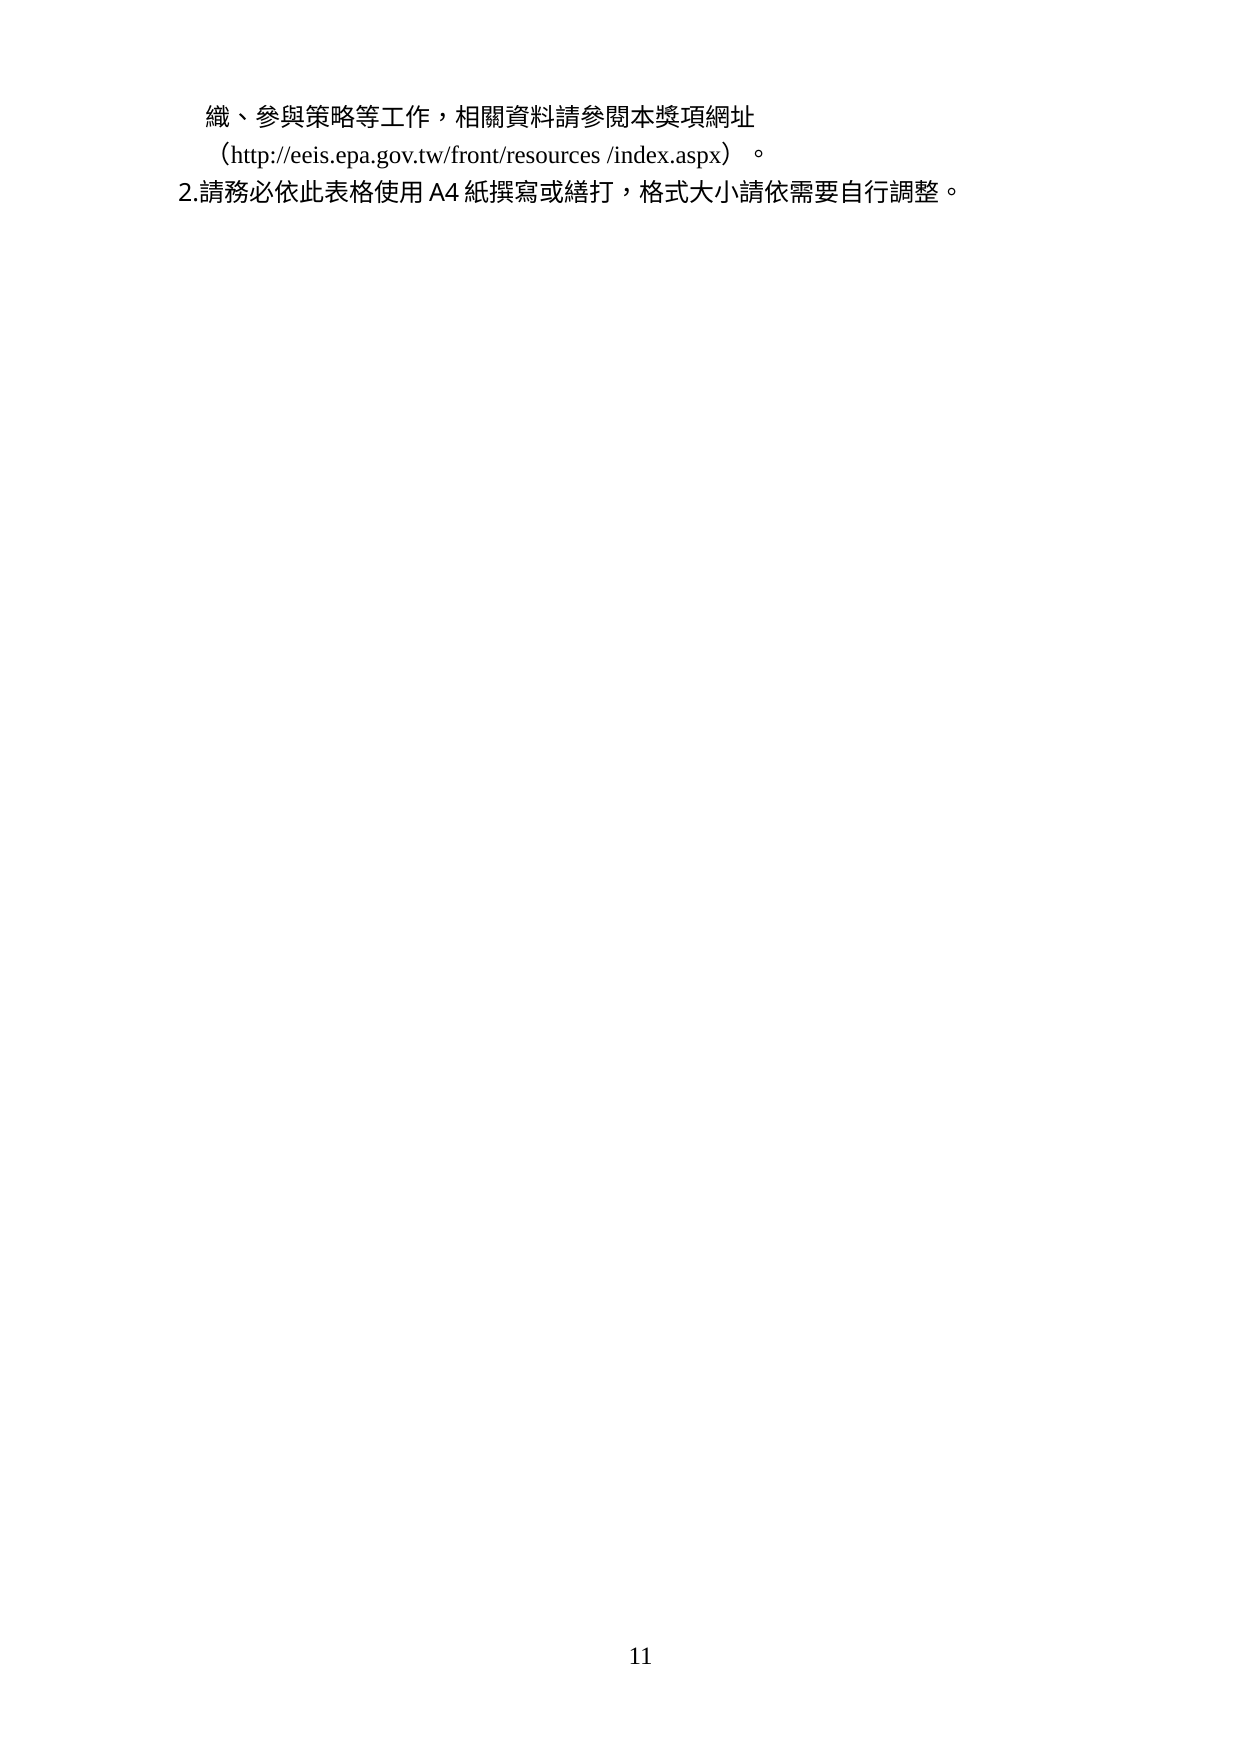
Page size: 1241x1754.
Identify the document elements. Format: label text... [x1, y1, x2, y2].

text 2.請務必依此表格使用A4紙撰寫或繕打，格式大小請依需要自行調整。 [178, 172, 1162, 209]
text （http://eeis.epa.gov.tw/front/resources /index.aspx）。 [205, 134, 1162, 172]
text 織、參與策略等工作，相關資料請參閱本獎項網址 [131, 97, 1162, 134]
